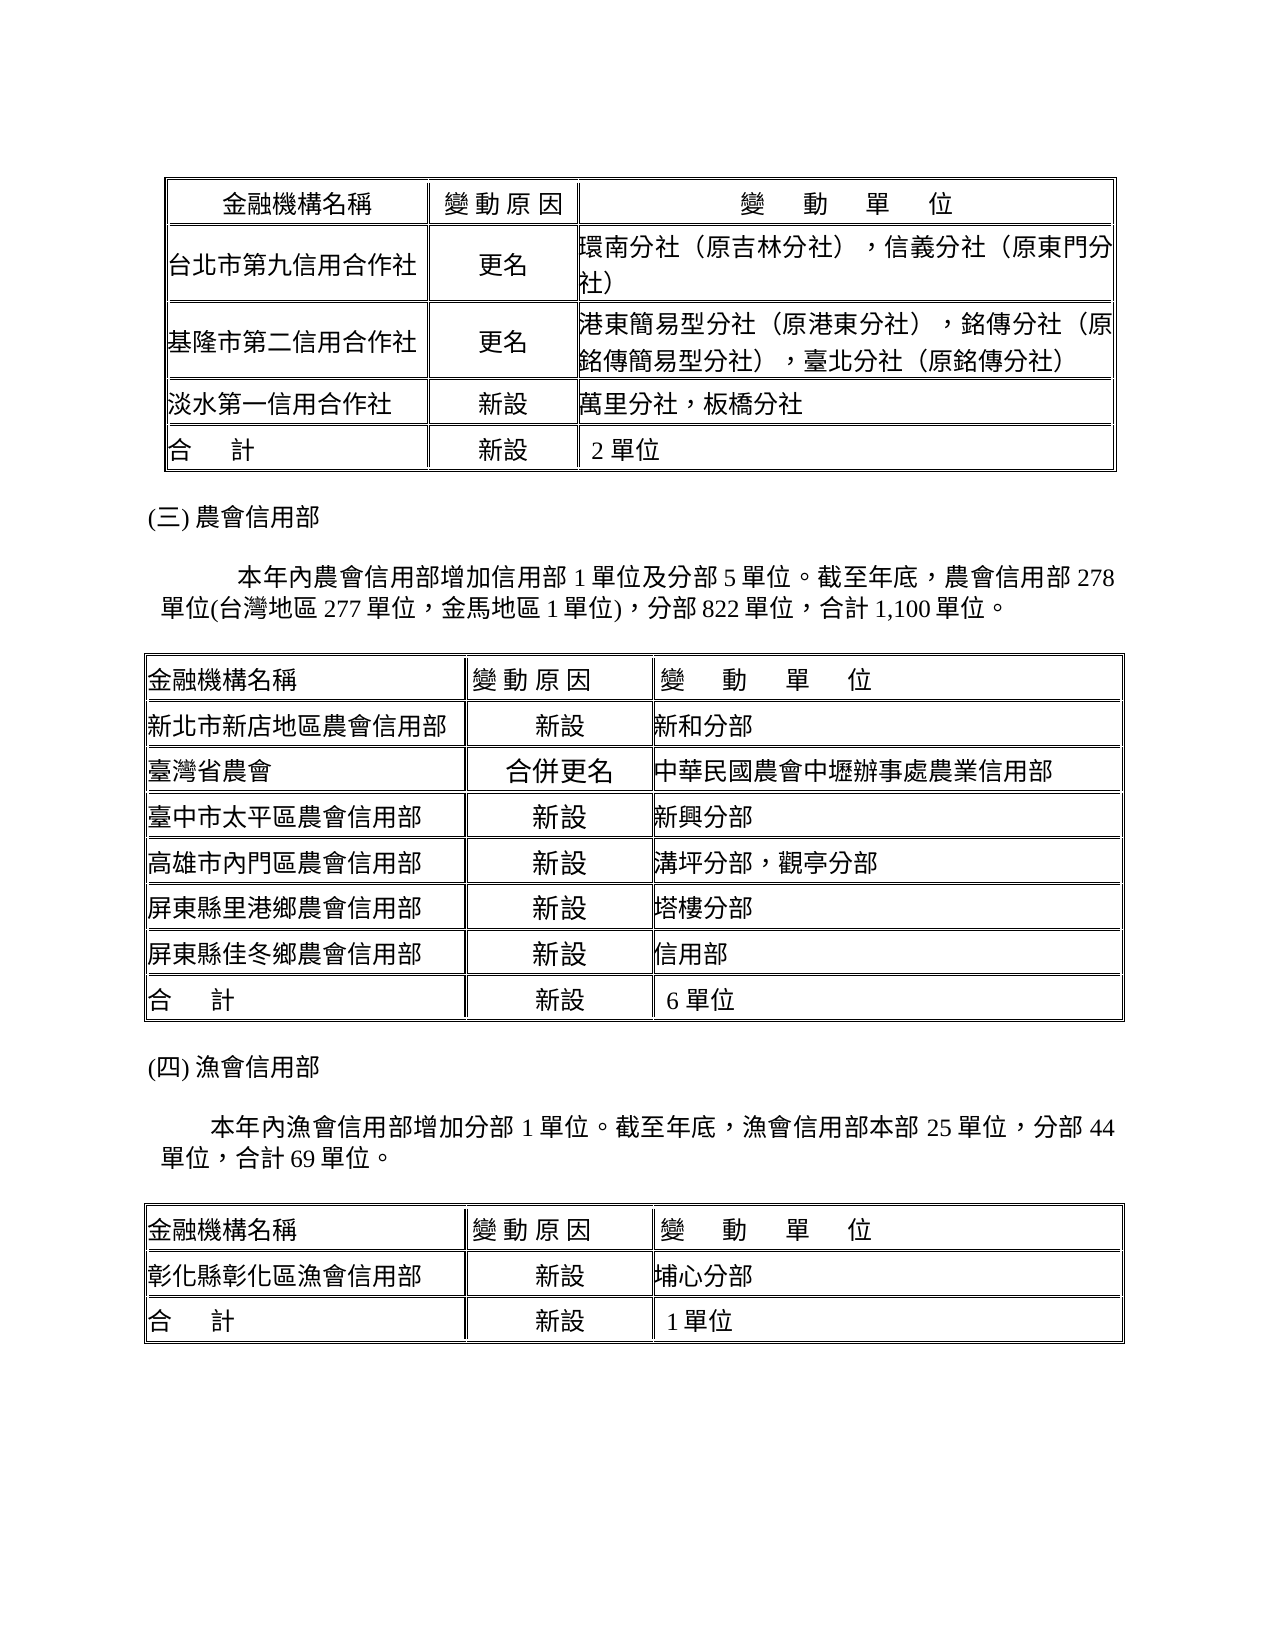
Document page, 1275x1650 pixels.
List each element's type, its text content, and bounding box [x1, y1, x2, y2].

table_cell 新設 [466, 976, 653, 1019]
table_cell 埔心分部 [654, 1249, 1123, 1295]
text 本年內農會信用部增加信用部1單位及分部5單位。截至年底，農會信用部278單位(台灣地區277單位，金馬地區1單位)，分部822單位，合計1,100單位。 [160, 561, 1115, 624]
table_cell 1單位 [654, 1295, 1122, 1341]
table_header 變 動 原 因 [466, 656, 653, 699]
table_cell 新設 [468, 931, 652, 973]
table_cell 新設 [468, 885, 652, 927]
text (三) 農會信用部 [148, 501, 1127, 532]
table_cell 新設 [468, 702, 652, 744]
table_cell 新設 [466, 1298, 653, 1341]
table_cell 塔樓分部 [655, 882, 1122, 927]
table_header 金融機構名稱 [168, 180, 428, 223]
text (四) 漁會信用部 [148, 1051, 1127, 1082]
table_cell 新設 [468, 839, 652, 882]
table_cell 台北市第九信用合作社 [166, 223, 428, 300]
table_cell 新設 [468, 1252, 652, 1295]
table_cell 合 計 [147, 1295, 466, 1341]
table_cell 新北市新店地區農會信用部 [146, 699, 466, 744]
table_cell 溝坪分部，觀亭分部 [654, 836, 1123, 882]
table_cell 更名 [430, 303, 577, 377]
table_header 變 動 單 位 [654, 1206, 1122, 1249]
table_cell 屏東縣佳冬鄉農會信用部 [147, 928, 465, 973]
table_header 金融機構名稱 [147, 656, 466, 699]
table_header 變 動 單 位 [654, 656, 1122, 699]
table_cell 環南分社（原吉林分社），信義分社（原東門分社） [579, 223, 1115, 300]
table_cell 6 單位 [654, 973, 1123, 1019]
table_cell 合併更名 [468, 748, 652, 790]
table_cell 中華民國農會中壢辦事處農業信用部 [655, 745, 1122, 790]
table_cell 港東簡易型分社（原港東分社），銘傳分社（原銘傳簡易型分社），臺北分社（原銘傳分社） [579, 300, 1115, 377]
table_cell 合 計 [166, 423, 428, 469]
table_cell 高雄市內門區農會信用部 [146, 836, 466, 882]
table_header 金融機構名稱 [147, 1206, 466, 1249]
table_cell 新和分部 [654, 699, 1123, 744]
table_cell 新設 [468, 794, 652, 836]
table_cell 基隆市第二信用合作社 [166, 300, 428, 377]
table_cell 臺灣省農會 [147, 745, 465, 790]
table_cell 臺中市太平區農會信用部 [146, 790, 466, 836]
table_cell 新興分部 [654, 790, 1123, 836]
table_header 變 動 原 因 [466, 1206, 653, 1249]
table_cell 更名 [430, 226, 577, 300]
table_header 變 動 單 位 [579, 180, 1113, 223]
table_cell 萬里分社，板橋分社 [579, 377, 1115, 423]
table_cell 屏東縣里港鄉農會信用部 [147, 882, 465, 927]
table_header 變 動 原 因 [429, 180, 578, 223]
table_cell 2 單位 [579, 423, 1115, 469]
table_cell 新設 [430, 380, 577, 423]
text 本年內漁會信用部增加分部1單位。截至年底，漁會信用部本部25單位，分部44單位，合計69單位。 [160, 1112, 1115, 1174]
table_cell 彰化縣彰化區漁會信用部 [146, 1249, 466, 1295]
table_cell 新設 [429, 426, 578, 469]
table_cell 淡水第一信用合作社 [166, 377, 428, 423]
table_cell 信用部 [655, 928, 1122, 973]
table_cell 合 計 [146, 973, 466, 1019]
